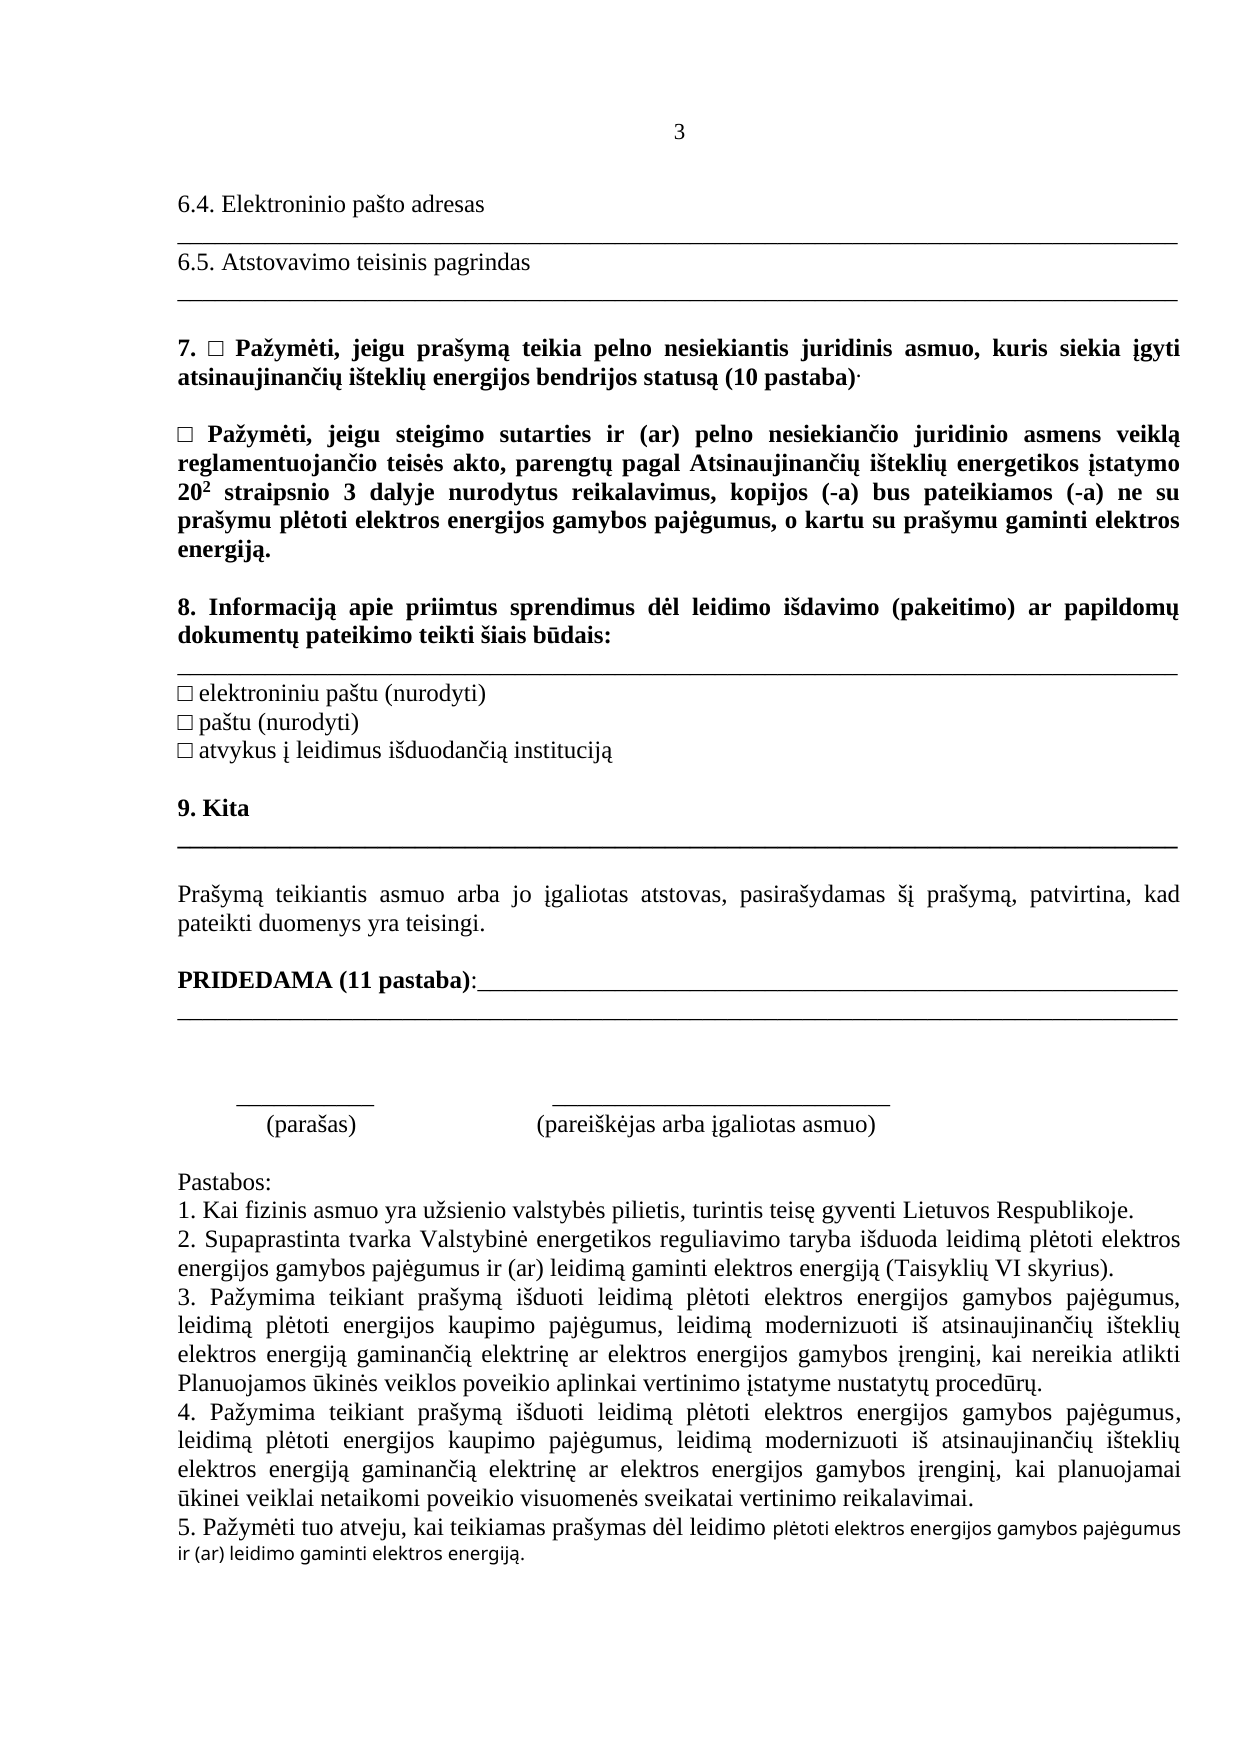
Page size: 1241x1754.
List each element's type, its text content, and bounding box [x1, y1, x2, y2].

text 4. Pažymima teikiant prašymą išduoti leidimą plėtoti elektros energijos gamybos pajėgumus, leidimą plėtoti energijos kaupimo pajėgumus, leidimą modernizuoti iš atsinaujinančių išteklių elektros energiją gaminančią elektrinę ar elektros energijos gamybos įrenginį, kai planuojamai ūkinei veiklai netaikomi poveikio visuomenės sveikatai vertinimo reikalavimai. [177, 1397, 1181, 1512]
text Pastabos: [177, 1167, 1211, 1196]
text 5. Pažymėti tuo atveju, kai teikiamas prašymas dėl leidimo plėtoti elektros energijos gamybos pajėgumus ir (ar) leidimo gaminti elektros energiją. [177, 1512, 1181, 1566]
text (parašas) (pareiškėjas arba įgaliotas asmuo) [236, 1109, 1211, 1138]
text 2. Supaprastinta tvarka Valstybinė energetikos reguliavimo taryba išduoda leidimą plėtoti elektros energijos gamybos pajėgumus ir (ar) leidimą gaminti elektros energiją (Taisyklių VI skyrius). [177, 1224, 1181, 1282]
text ________________________________________________________________________________ [177, 218, 1181, 247]
text 6.4. Elektroninio pašto adresas [177, 189, 1181, 218]
text □ paštu (nurodyti) [177, 707, 1181, 736]
text 3. Pažymima teikiant prašymą išduoti leidimą plėtoti elektros energijos gamybos pajėgumus, leidimą plėtoti energijos kaupimo pajėgumus, leidimą modernizuoti iš atsinaujinančių išteklių elektros energiją gaminančią elektrinę ar elektros energijos gamybos įrenginį, kai nereikia atlikti Planuojamos ūkinės veiklos poveikio aplinkai vertinimo įstatyme nustatytų procedūrų. [177, 1282, 1181, 1397]
text □ atvykus į leidimus išduodančią instituciją [177, 736, 1181, 764]
text 6.5. Atstovavimo teisinis pagrindas [177, 247, 1181, 276]
text 1. Kai fizinis asmuo yra užsienio valstybės pilietis, turintis teisę gyventi Lietuvos Respublikoje. [177, 1196, 1181, 1224]
text ________________________________________________________________________________ [177, 822, 1181, 851]
text Prašymą teikiantis asmuo arba jo įgaliotas atstovas, pasirašydamas šį prašymą, patvirtina, kad pateikti duomenys yra teisingi. [177, 879, 1181, 937]
text ________________________________________________________________________________ [177, 994, 1181, 1023]
text □ Pažymėti, jeigu steigimo sutarties ir (ar) pelno nesiekiančio juridinio asmens veiklą reglamentuojančio teisės akto, parengtų pagal Atsinaujinančių išteklių energetikos įstatymo 202 straipsnio 3 dalyje nurodytus reikalavimus, kopijos (-a) bus pateikiamos (-a) ne su prašymu plėtoti elektros energijos gamybos pajėgumus, o kartu su prašymu gaminti elektros energiją. [177, 419, 1181, 563]
text 8. Informaciją apie priimtus sprendimus dėl leidimo išdavimo (pakeitimo) ar papildomų dokumentų pateikimo teikti šiais būdais: [177, 592, 1181, 649]
text ________________________________________________________________________________ [177, 649, 1181, 678]
text ___________ ___________________________ [177, 1081, 1181, 1109]
text ________________________________________________________________________________ [177, 276, 1181, 304]
text PRIDEDAMA (11 pastaba):________________________________________________________ [177, 966, 1181, 994]
text 7. □ Pažymėti, jeigu prašymą teikia pelno nesiekiantis juridinis asmuo, kuris siekia įgyti atsinaujinančių išteklių energijos bendrijos statusą (10 pastaba). [177, 333, 1181, 391]
text 9. Kita [177, 793, 1181, 822]
text □ elektroniniu paštu (nurodyti) [177, 678, 1181, 707]
